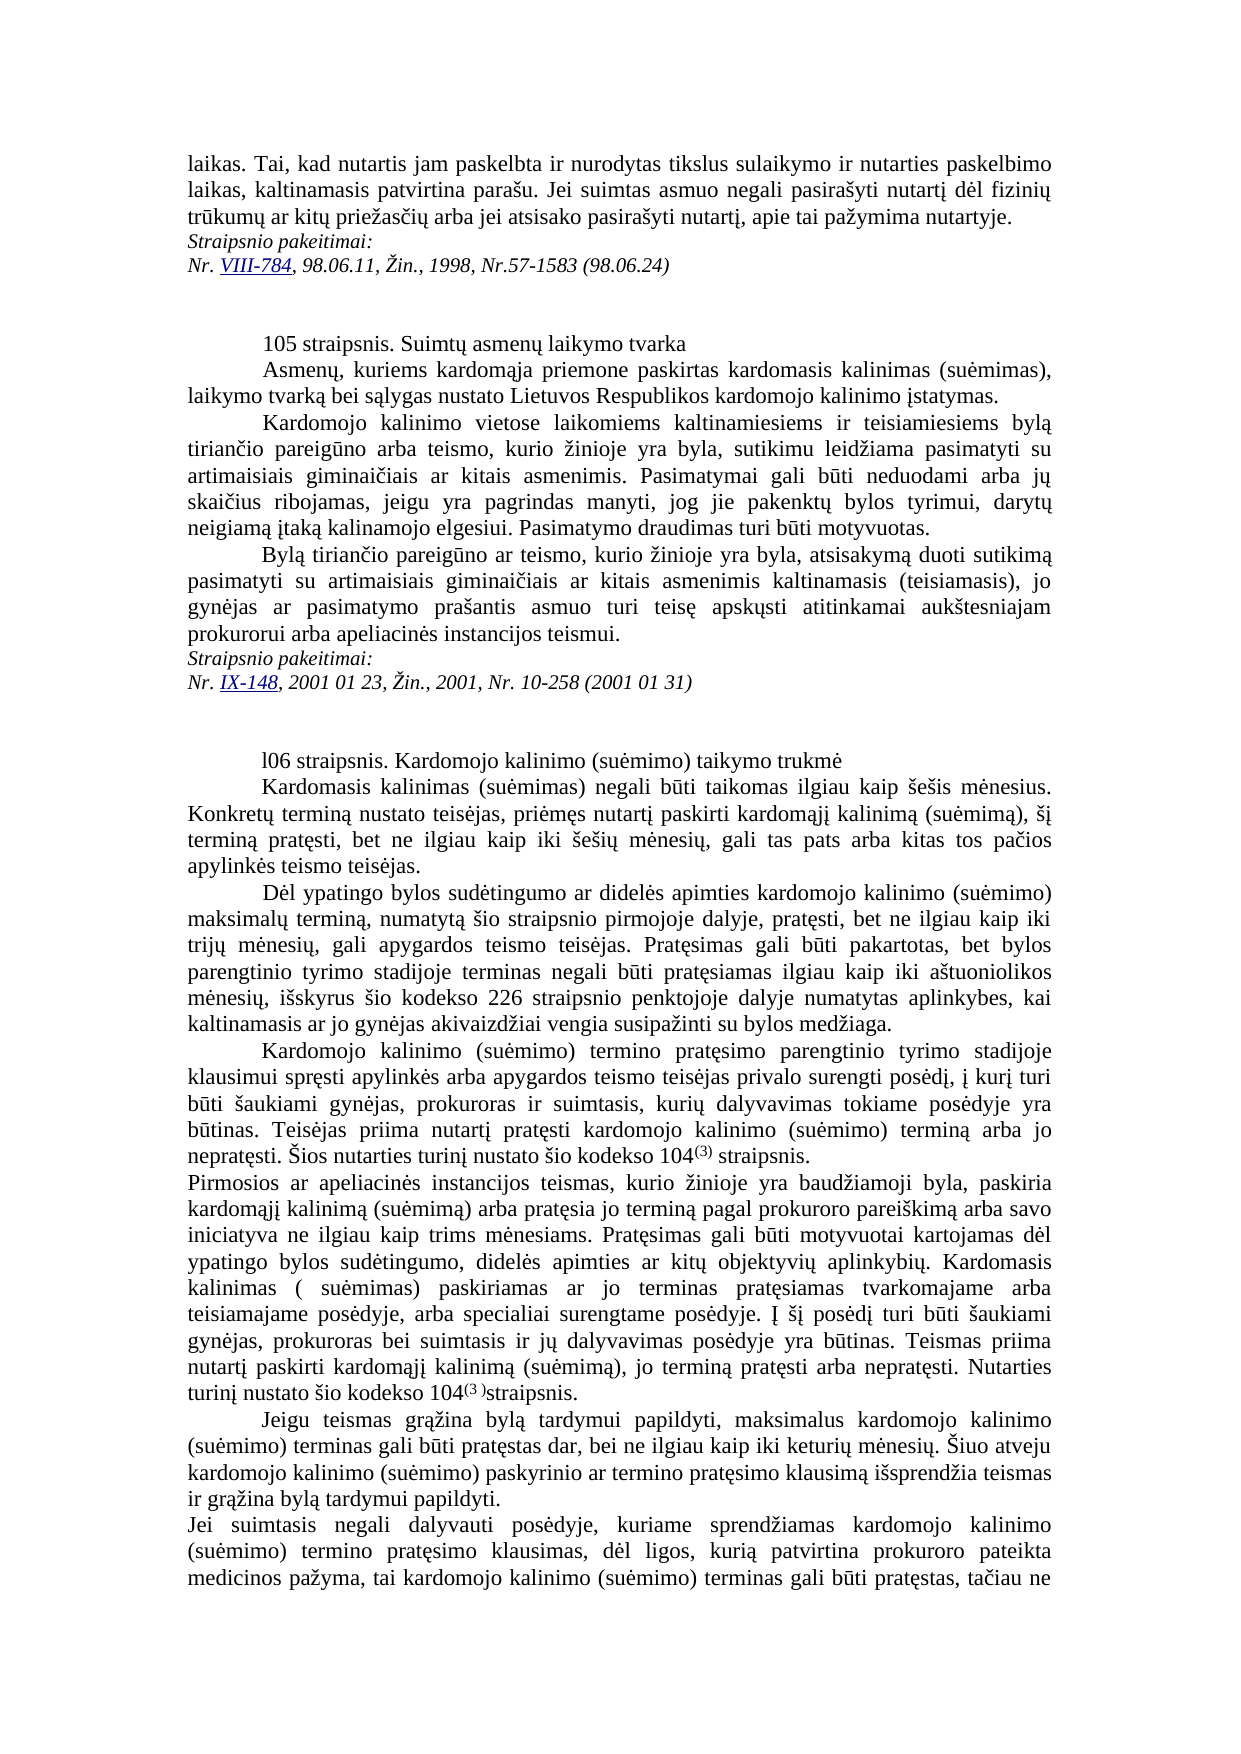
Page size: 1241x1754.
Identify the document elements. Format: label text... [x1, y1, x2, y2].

text Nr. IX-148, 2001 01 23, Žin., 2001, Nr. 10-258 (2001 01 31) [187, 670, 1053, 694]
text Kardomasis kalinimas (suėmimas) negali būti taikomas ilgiau kaip šešis mėnesius. Konkretų terminą nustato teisėjas, priėmęs nutartį paskirti kardomąjį kalinimą (suėmimą), šį terminą pratęsti, bet ne ilgiau kaip iki šešių mėnesių, gali tas pats arba kitas tos pačios apylinkės teismo teisėjas. [187, 773, 1053, 879]
text 105 straipsnis. Suimtų asmenų laikymo tvarka [187, 330, 1053, 356]
text laikas. Tai, kad nutartis jam paskelbta ir nurodytas tikslus sulaikymo ir nutarties paskelbimo laikas, kaltinamasis patvirtina parašu. Jei suimtas asmuo negali pasirašyti nutartį dėl fizinių trūkumų ar kitų priežasčių arba jei atsisako pasirašyti nutartį, apie tai pažymima nutartyje. [187, 150, 1053, 229]
text Dėl ypatingo bylos sudėtingumo ar didelės apimties kardomojo kalinimo (suėmimo) maksimalų terminą, numatytą šio straipsnio pirmojoje dalyje, pratęsti, bet ne ilgiau kaip iki trijų mėnesių, gali apygardos teismo teisėjas. Pratęsimas gali būti pakartotas, bet bylos parengtinio tyrimo stadijoje terminas negali būti pratęsiamas ilgiau kaip iki aštuoniolikos mėnesių, išskyrus šio kodekso 226 straipsnio penktojoje dalyje numatytas aplinkybes, kai kaltinamasis ar jo gynėjas akivaizdžiai vengia susipažinti su bylos medžiaga. [187, 879, 1053, 1037]
text Nr. VIII-784, 98.06.11, Žin., 1998, Nr.57-1583 (98.06.24) [187, 253, 1053, 277]
text Pirmosios ar apeliacinės instancijos teismas, kurio žinioje yra baudžiamoji byla, paskiria kardomąjį kalinimą (suėmimą) arba pratęsia jo terminą pagal prokuroro pareiškimą arba savo iniciatyva ne ilgiau kaip trims mėnesiams. Pratęsimas gali būti motyvuotai kartojamas dėl ypatingo bylos sudėtingumo, didelės apimties ar kitų objektyvių aplinkybių. Kardomasis kalinimas ( suėmimas) paskiriamas ar jo terminas pratęsiamas tvarkomajame arba teisiamajame posėdyje, arba specialiai surengtame posėdyje. Į šį posėdį turi būti šaukiami gynėjas, prokuroras bei suimtasis ir jų dalyvavimas posėdyje yra būtinas. Teismas priima nutartį paskirti kardomąjį kalinimą (suėmimą), jo terminą pratęsti arba nepratęsti. Nutarties turinį nustato šio kodekso 104(3 )straipsnis. [187, 1169, 1053, 1406]
text Straipsnio pakeitimai: [187, 229, 1053, 253]
text Jeigu teismas grąžina bylą tardymui papildyti, maksimalus kardomojo kalinimo (suėmimo) terminas gali būti pratęstas dar, bei ne ilgiau kaip iki keturių mėnesių. Šiuo atveju kardomojo kalinimo (suėmimo) paskyrinio ar termino pratęsimo klausimą išsprendžia teismas ir grąžina bylą tardymui papildyti. [187, 1406, 1053, 1511]
text Jei suimtasis negali dalyvauti posėdyje, kuriame sprendžiamas kardomojo kalinimo (suėmimo) termino pratęsimo klausimas, dėl ligos, kurią patvirtina prokuroro pateikta medicinos pažyma, tai kardomojo kalinimo (suėmimo) terminas gali būti pratęstas, tačiau ne [187, 1511, 1053, 1590]
text Straipsnio pakeitimai: [187, 646, 1053, 670]
text l06 straipsnis. Kardomojo kalinimo (suėmimo) taikymo trukmė [187, 747, 1053, 773]
text Bylą tiriančio pareigūno ar teismo, kurio žinioje yra byla, atsisakymą duoti sutikimą pasimatyti su artimaisiais giminaičiais ar kitais asmenimis kaltinamasis (teisiamasis), jo gynėjas ar pasimatymo prašantis asmuo turi teisę apskųsti atitinkamai aukštesniajam prokurorui arba apeliacinės instancijos teismui. [187, 541, 1053, 646]
text Kardomojo kalinimo (suėmimo) termino pratęsimo parengtinio tyrimo stadijoje klausimui spręsti apylinkės arba apygardos teismo teisėjas privalo surengti posėdį, į kurį turi būti šaukiami gynėjas, prokuroras ir suimtasis, kurių dalyvavimas tokiame posėdyje yra būtinas. Teisėjas priima nutartį pratęsti kardomojo kalinimo (suėmimo) terminą arba jo nepratęsti. Šios nutarties turinį nustato šio kodekso 104(3) straipsnis. [187, 1037, 1053, 1169]
text Kardomojo kalinimo vietose laikomiems kaltinamiesiems ir teisiamiesiems bylą tiriančio pareigūno arba teismo, kurio žinioje yra byla, sutikimu leidžiama pasimatyti su artimaisiais giminaičiais ar kitais asmenimis. Pasimatymai gali būti neduodami arba jų skaičius ribojamas, jeigu yra pagrindas manyti, jog jie pakenktų bylos tyrimui, darytų neigiamą įtaką kalinamojo elgesiui. Pasimatymo draudimas turi būti motyvuotas. [187, 409, 1053, 541]
text Asmenų, kuriems kardomąja priemone paskirtas kardomasis kalinimas (suėmimas), laikymo tvarką bei sąlygas nustato Lietuvos Respublikos kardomojo kalinimo įstatymas. [187, 356, 1053, 409]
